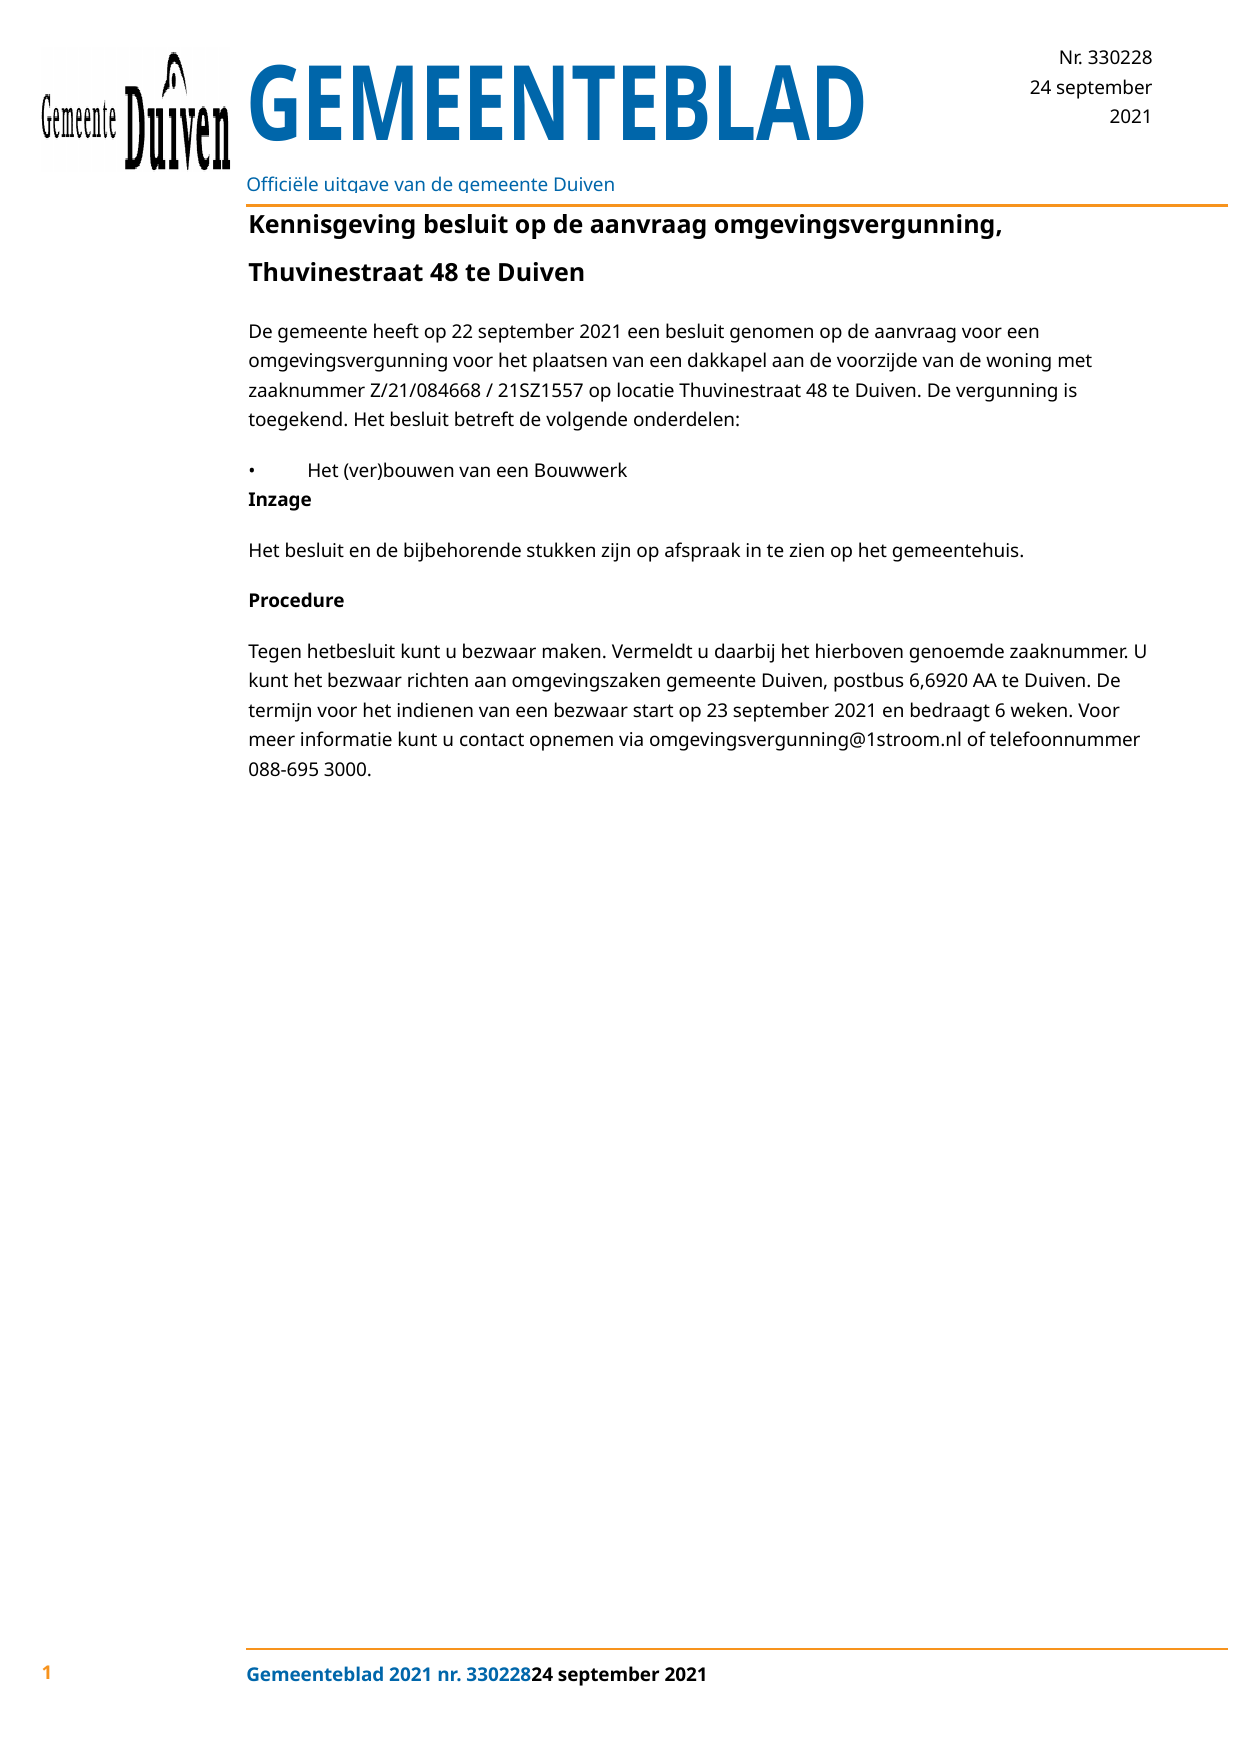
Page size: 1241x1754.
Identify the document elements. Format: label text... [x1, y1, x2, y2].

text Procedure [248, 587, 1152, 613]
text De gemeente heeft op 22 september 2021 een besluit genomen op de aanvraag voor een omgevingsvergunning voor het plaatsen van een dakkapel aan de voorzijde van de woning met zaaknummer Z/21/084668 / 21SZ1557 op locatie Thuvinestraat 48 te Duiven. De vergunning is toegekend. Het besluit betreft de volgende onderdelen: [248, 318, 1152, 432]
text Tegen hetbesluit kunt u bezwaar maken. Vermeldt u daarbij het hierboven genoemde zaaknummer. U kunt het bezwaar richten aan omgevingszaken gemeente Duiven, postbus 6,6920 AA te Duiven. De termijn voor het indienen van een bezwaar start op 23 september 2021 en bedraagt 6 weken. Voor meer informatie kunt u contact opnemen via omgevingsvergunning@1stroom.nl of telefoonnummer 088-695 3000. [248, 638, 1152, 782]
text Kennisgeving besluit op de aanvraag omgevingsvergunning, Thuvinestraat 48 te Duiven [248, 207, 1152, 288]
text Het besluit en de bijbehorende stukken zijn op afspraak in te zien op het gemeentehuis. [248, 537, 1152, 563]
picture [41, 47, 231, 172]
list Het (ver)bouwen van een Bouwwerk [248, 457, 1152, 483]
text Inzage [248, 487, 1152, 512]
